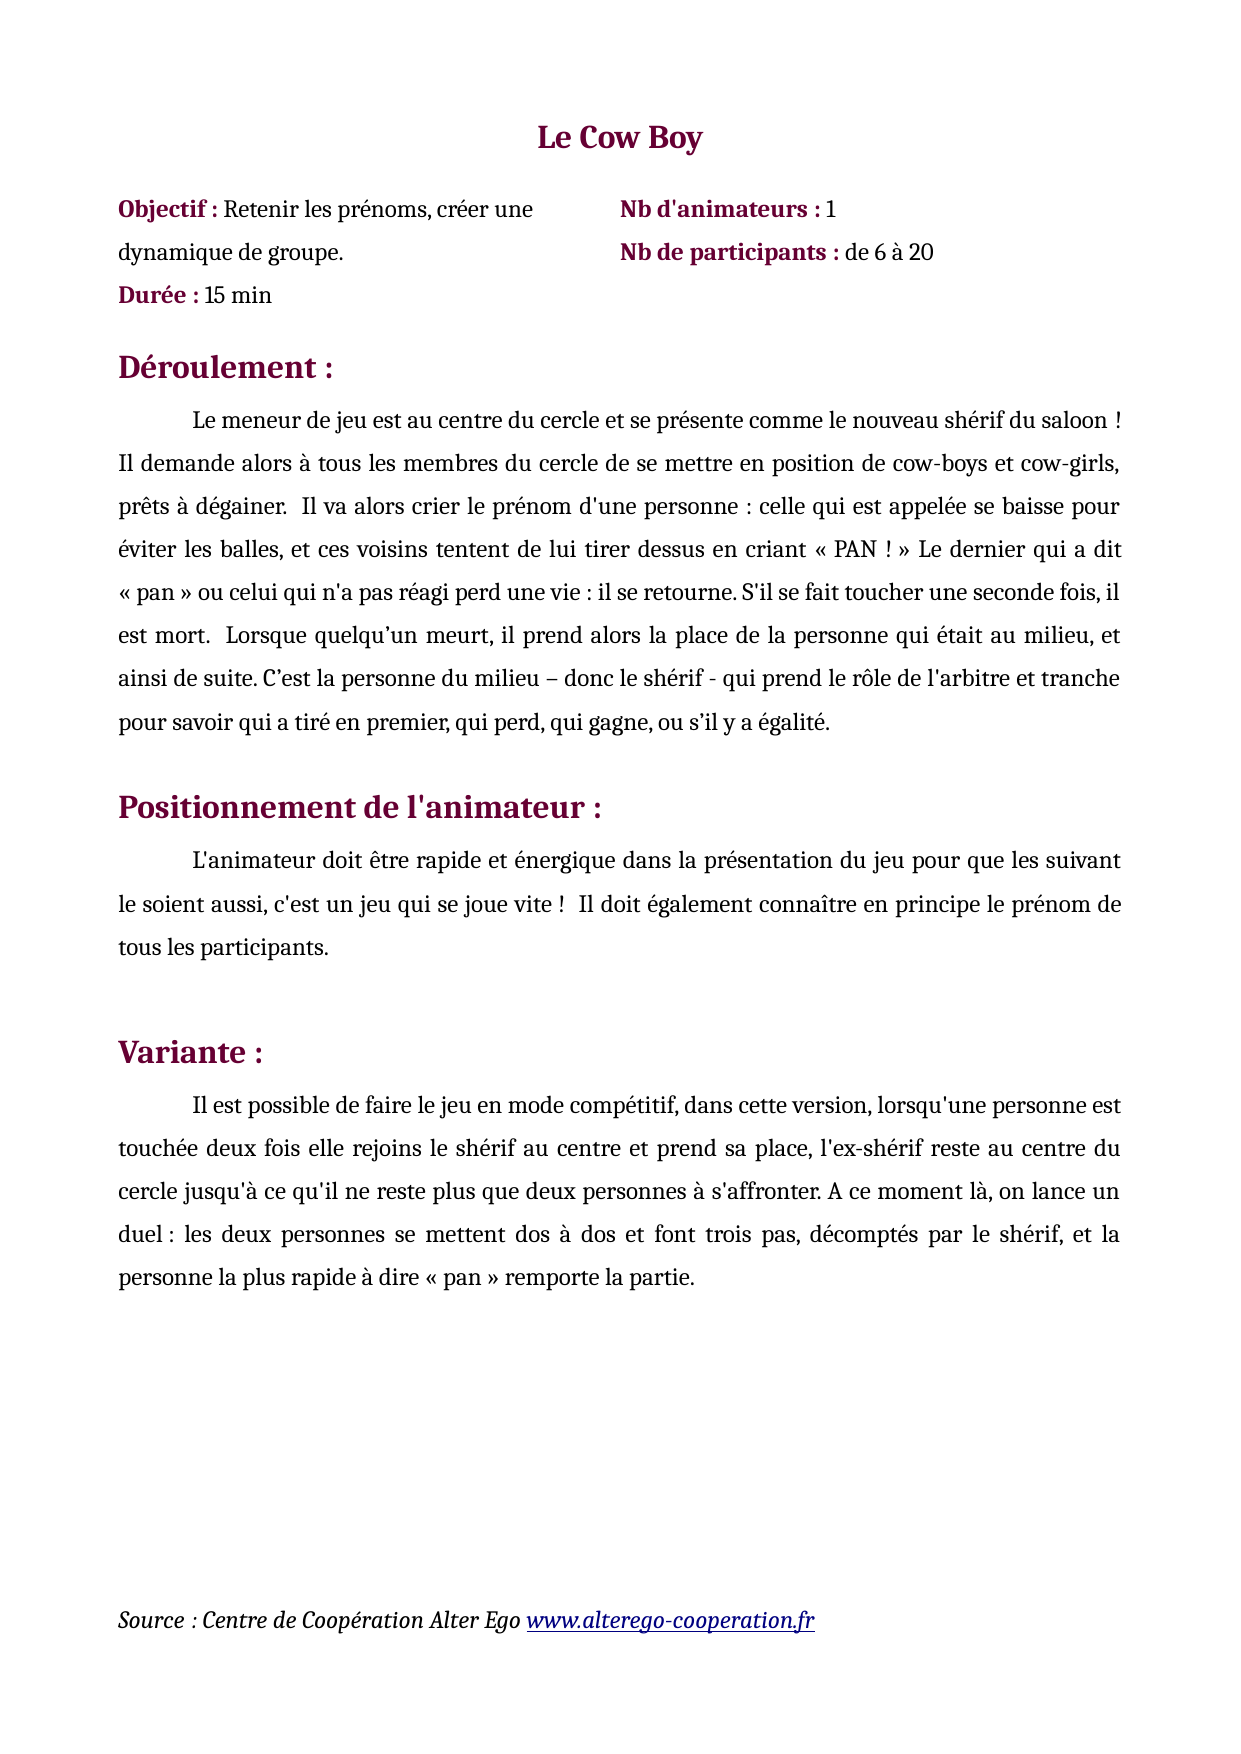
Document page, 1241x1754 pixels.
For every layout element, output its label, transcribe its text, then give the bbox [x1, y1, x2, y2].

table_header Objectif : Retenir les prénoms, créer une dynamique de groupe. Durée : 15 min [118, 195, 620, 310]
text Déroulement : [118, 348, 1122, 386]
text Variante : [118, 1033, 1122, 1072]
table_header Nb d'animateurs : 1 Nb de participants : de 6 à 20 [620, 195, 1122, 310]
text Il est possible de faire le jeu en mode compétitif, dans cette version, lorsqu'une personne est touchée deux fois elle rejoins le shérif au centre et prend sa place, l'ex-shérif reste au centre du cercle jusqu'à ce qu'il ne reste plus que deux personnes à s'affronter. A ce moment là, on lance un duel : les deux personnes se mettent dos à dos et font trois pas, décomptés par le shérif, et la personne la plus rapide à dire « pan » remporte la partie. [118, 1091, 1122, 1292]
text L'animateur doit être rapide et énergique dans la présentation du jeu pour que les suivant le soient aussi, c'est un jeu qui se joue vite ! Il doit également connaître en principe le prénom de tous les participants. [118, 846, 1122, 961]
text Le meneur de jeu est au centre du cercle et se présente comme le nouveau shérif du saloon ! Il demande alors à tous les membres du cercle de se mettre en position de cow-boys et cow-girls, prêts à dégainer. Il va alors crier le prénom d'une personne : celle qui est appelée se baisse pour éviter les balles, et ces voisins tentent de lui tirer dessus en criant « PAN ! » Le dernier qui a dit « pan » ou celui qui n'a pas réagi perd une vie : il se retourne. S'il se fait toucher une seconde fois, il est mort. Lorsque quelqu’un meurt, il prend alors la place de la personne qui était au milieu, et ainsi de suite. C’est la personne du milieu – donc le shérif - qui prend le rôle de l'arbitre et tranche pour savoir qui a tiré en premier, qui perd, qui gagne, ou s’il y a égalité. [118, 406, 1122, 736]
text Positionnement de l'animateur : [118, 789, 1122, 827]
text Le Cow Boy [118, 118, 1122, 156]
